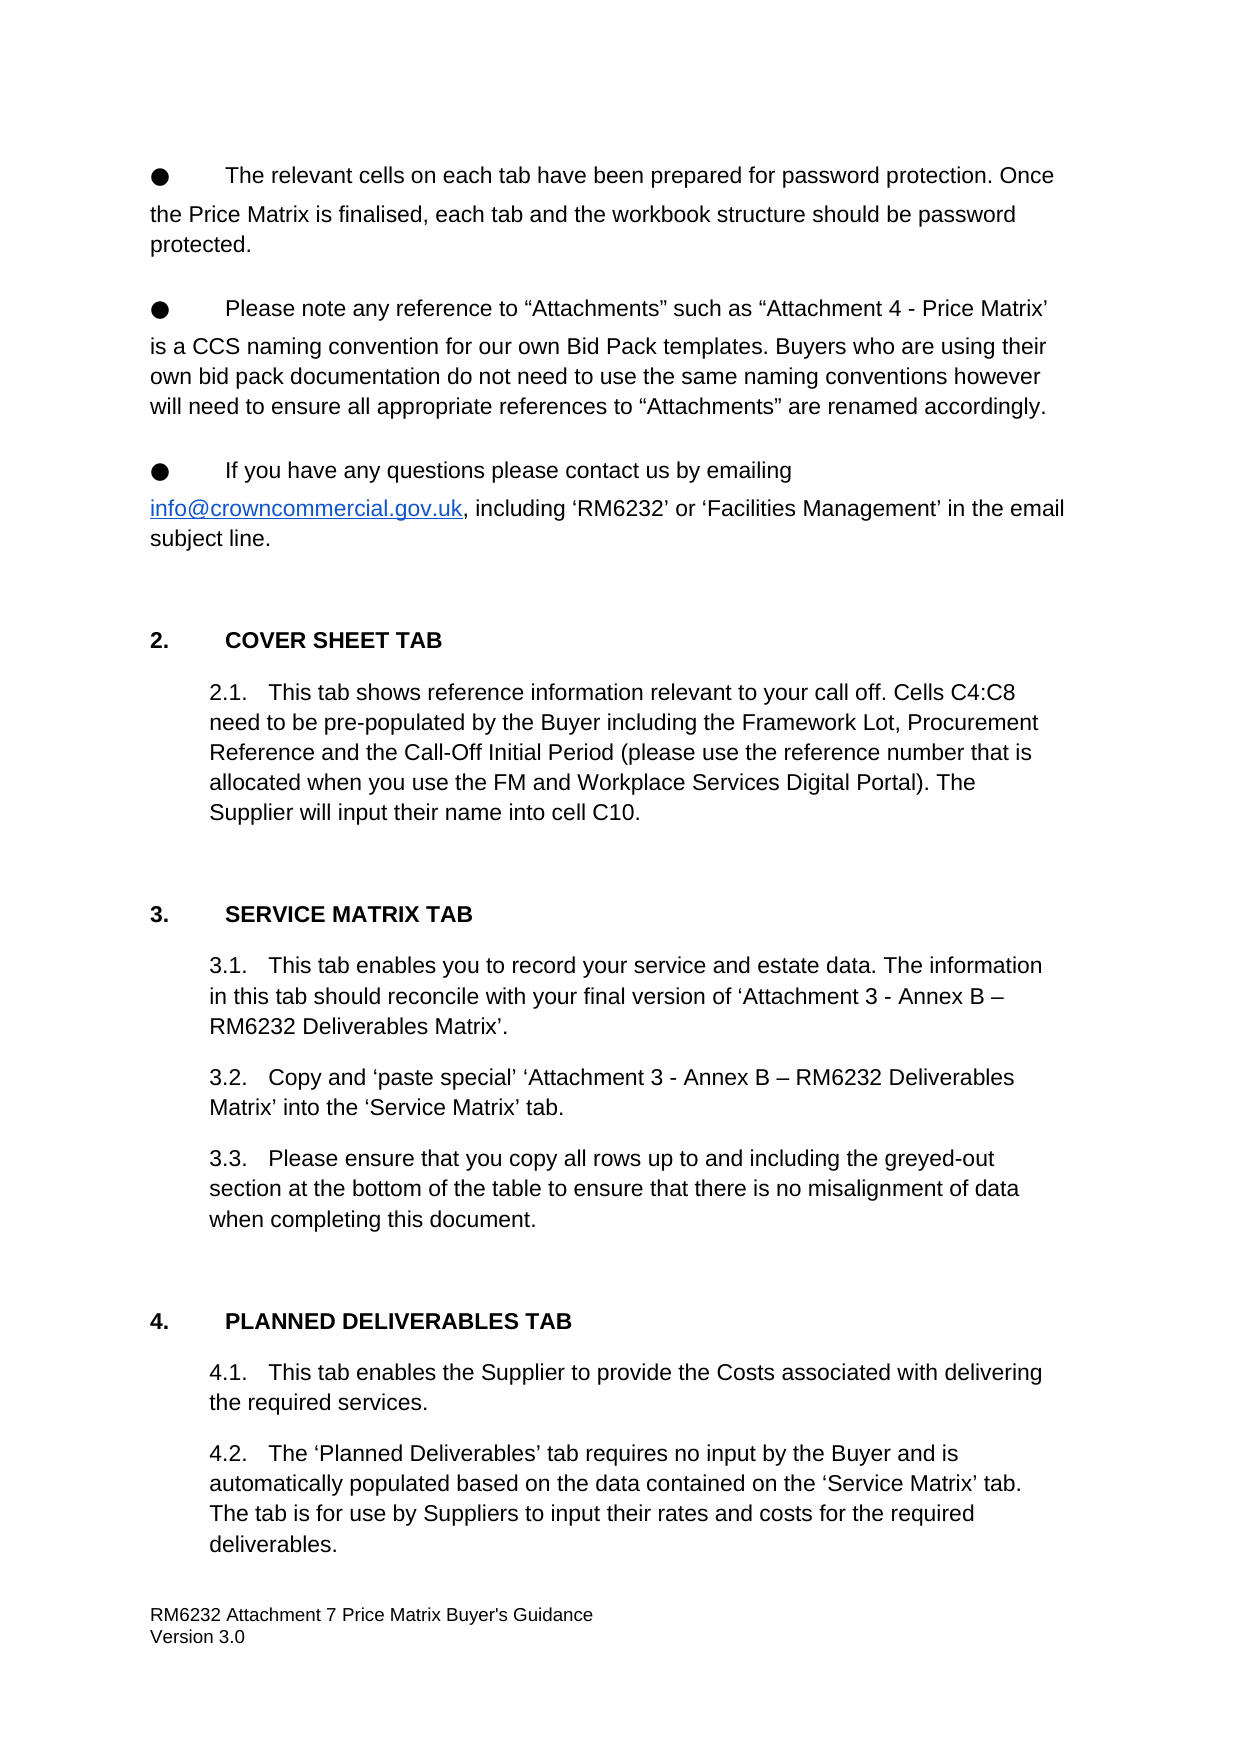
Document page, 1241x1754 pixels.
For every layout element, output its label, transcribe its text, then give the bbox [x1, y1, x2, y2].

subtitle SERVICE MATRIX TAB [150, 901, 1066, 928]
list The ‘Planned Deliverables’ tab requires no input by the Buyer and is automatically populated based on the data contained on the ‘Service Matrix’ tab. The tab is for use by Suppliers to input their rates and costs for the required deliverables. [209, 1440, 1066, 1557]
list Copy and ‘paste special’ ‘Attachment 3 - Annex B – RM6232 Deliverables Matrix’ into the ‘Service Matrix’ tab. [209, 1064, 1066, 1121]
list The relevant cells on each tab have been prepared for password protection. Once the Price Matrix is finalised, each tab and the workbook structure should be password protected. [150, 150, 1066, 257]
list This tab shows reference information relevant to your call off. Cells C4:C8 need to be pre-populated by the Buyer including the Framework Lot, Procurement Reference and the Call-Off Initial Period (please use the reference number that is allocated when you use the FM and Workplace Services Digital Portal). The Supplier will input their name into cell C10. [209, 678, 1066, 826]
list This tab enables the Supplier to provide the Costs associated with delivering the required services. [209, 1359, 1066, 1415]
subtitle PLANNED DELIVERABLES TAB [150, 1308, 1066, 1334]
list If you have any questions please contact us by emailing info@crowncommercial.gov.uk, including ‘RM6232’ or ‘Facilities Management’ in the email subject line. [150, 444, 1066, 552]
subtitle COVER SHEET TAB [150, 627, 1066, 654]
list Please ensure that you copy all rows up to and including the greyed-out section at the bottom of the table to ensure that there is no misalignment of data when completing this document. [209, 1145, 1066, 1232]
list This tab enables you to record your service and estate data. The information in this tab should reconcile with your final version of ‘Attachment 3 - Annex B – RM6232 Deliverables Matrix’. [209, 952, 1066, 1039]
list Please note any reference to “Attachments” such as “Attachment 4 - Price Matrix’ is a CCS naming convention for our own Bid Pack templates. Buyers who are using their own bid pack documentation do not need to use the same naming conventions however will need to ensure all appropriate references to “Attachments” are renamed accordingly. [150, 282, 1066, 420]
